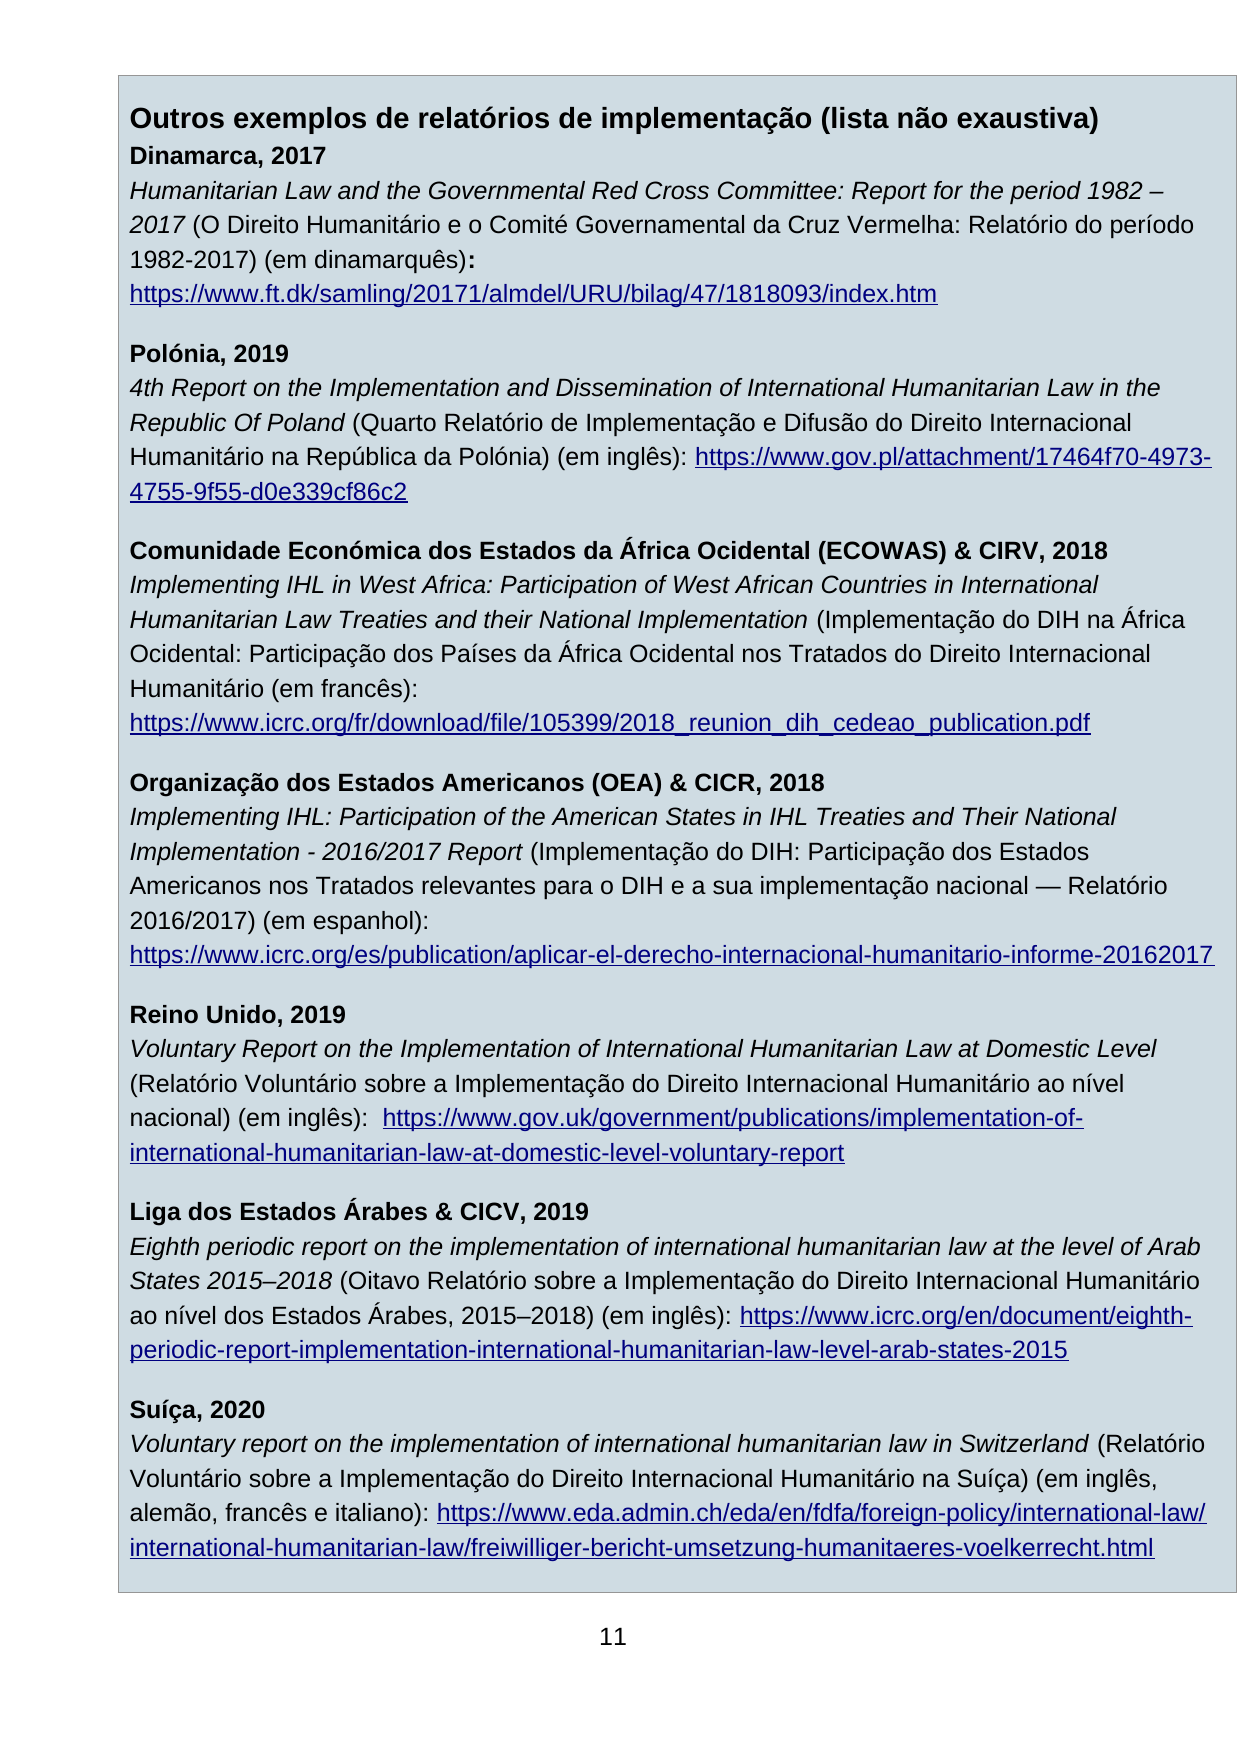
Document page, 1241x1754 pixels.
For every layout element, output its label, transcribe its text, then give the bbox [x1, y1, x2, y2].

table_header Outros exemplos de relatórios de implementação (lista não exaustiva) Dinamarca, 2017 Humanitarian Law and the Governmental Red Cross Committee: Report for the period 1982 – 2017 (O Direito Humanitário e o Comité Governamental da Cruz Vermelha: Relatório do período 1982-2017) (em dinamarquês): https://www.ft.dk/samling/20171/almdel/URU/bilag/47/1818093/index.htm Polónia, 2019 4th Report on the Implementation and Dissemination of International Humanitarian Law in the Republic Of Poland (Quarto Relatório de Implementação e Difusão do Direito Internacional Humanitário na República da Polónia) (em inglês): https://www.gov.pl/attachment/17464f70-4973-4755-9f55-d0e339cf86c2 Comunidade Económica dos Estados da África Ocidental (ECOWAS) & CIRV, 2018 Implementing IHL in West Africa: Participation of West African Countries in International Humanitarian Law Treaties and their National Implementation (Implementação do DIH na África Ocidental: Participação dos Países da África Ocidental nos Tratados do Direito Internacional Humanitário (em francês): https://www.icrc.org/fr/download/file/105399/2018_reunion_dih_cedeao_publication.pdf Organização dos Estados Americanos (OEA) & CICR, 2018 Implementing IHL: Participation of the American States in IHL Treaties and Their National Implementation - 2016/2017 Report (Implementação do DIH: Participação dos Estados Americanos nos Tratados relevantes para o DIH e a sua implementação nacional — Relatório 2016/2017) (em espanhol): https://www.icrc.org/es/publication/aplicar-el-derecho-internacional-humanitario-informe-20162017 Reino Unido, 2019 Voluntary Report on the Implementation of International Humanitarian Law at Domestic Level (Relatório Voluntário sobre a Implementação do Direito Internacional Humanitário ao nível nacional) (em inglês): https://www.gov.uk/government/publications/implementation-of-international-humanitarian-law-at-domestic-level-voluntary-report Liga dos Estados Árabes & CICV, 2019 Eighth periodic report on the implementation of international humanitarian law at the level of Arab States 2015–2018 (Oitavo Relatório sobre a Implementação do Direito Internacional Humanitário ao nível dos Estados Árabes, 2015–2018) (em inglês): https://www.icrc.org/en/document/eighth-periodic-report-implementation-international-humanitarian-law-level-arab-states-2015 Suíça, 2020 Voluntary report on the implementation of international humanitarian law in Switzerland (Relatório Voluntário sobre a Implementação do Direito Internacional Humanitário na Suíça) (em inglês, alemão, francês e italiano): https://www.eda.admin.ch/eda/en/fdfa/foreign-policy/international-law/international-humanitarian-law/freiwilliger-bericht-umsetzung-humanitaeres-voelkerrecht.html [119, 76, 1236, 1592]
